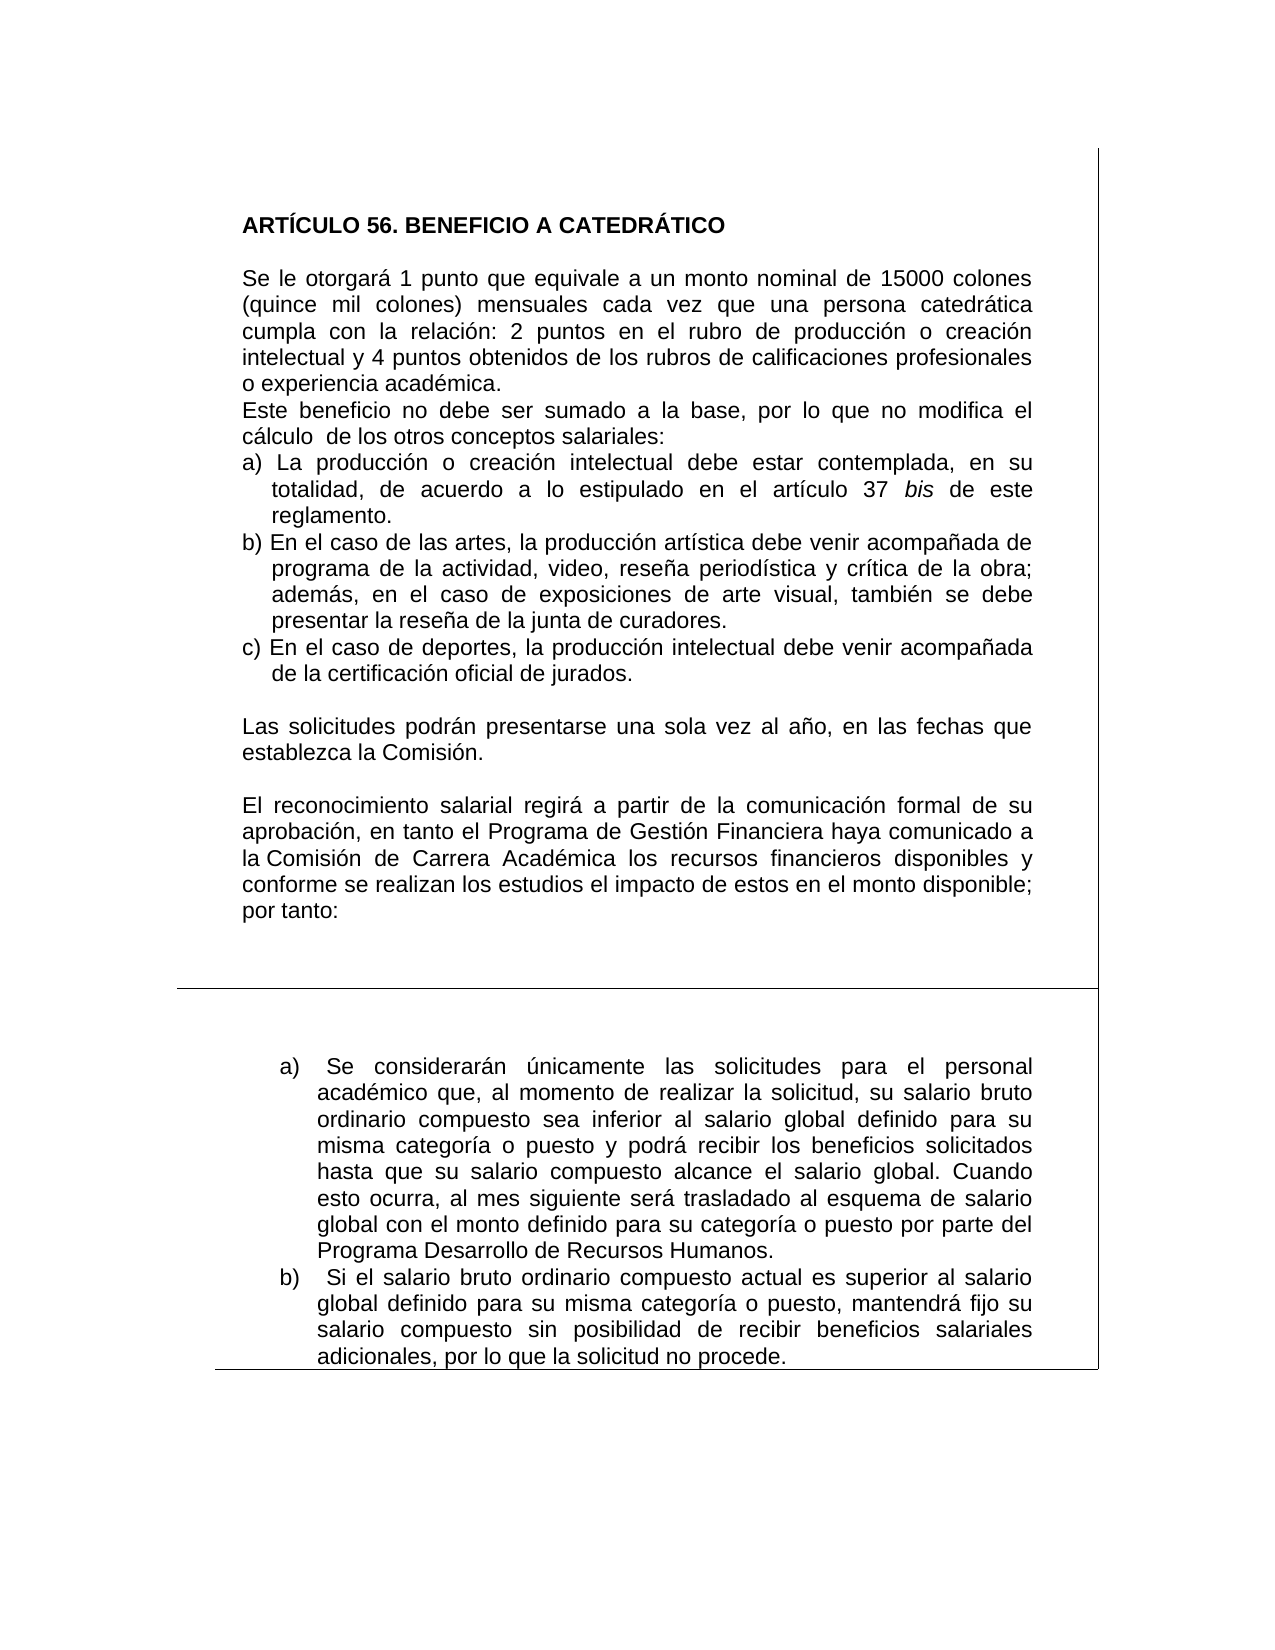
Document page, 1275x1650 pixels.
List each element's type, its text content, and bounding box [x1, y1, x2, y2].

list Se considerarán únicamente las solicitudes para el personal académico que, al momento de realizar la solicitud, su salario bruto ordinario compuesto sea inferior al salario global definido para su misma categoría o puesto y podrá recibir los beneficios solicitados hasta que su salario compuesto alcance el salario global. Cuando esto ocurra, al mes siguiente será trasladado al esquema de salario global con el monto definido para su categoría o puesto por parte del Programa Desarrollo de Recursos Humanos. [215, 988, 1098, 1264]
text b) En el caso de las artes, la producción artística debe venir acompañada de programa de la actividad, video, reseña periodística y crítica de la obra; además, en el caso de exposiciones de arte visual, también se debe presentar la reseña de la junta de curadores. [177, 528, 1098, 634]
text c) En el caso de deportes, la producción intelectual debe venir acompañada de la certificación oficial de jurados. [177, 634, 1098, 687]
text Se le otorgará 1 punto que equivale a un monto nominal de 15000 colones (quince mil colones) mensuales cada vez que una persona catedrática cumpla con la relación: 2 puntos en el rubro de producción o creación intelectual y 4 puntos obtenidos de los rubros de calificaciones profesionales o experiencia académica. [177, 265, 1098, 397]
list Si el salario bruto ordinario compuesto actual es superior al salario global definido para su misma categoría o puesto, mantendrá fijo su salario compuesto sin posibilidad de recibir beneficios salariales adicionales, por lo que la solicitud no procede. [215, 1264, 1098, 1369]
text ARTÍCULO 56. BENEFICIO A CATEDRÁTICO [177, 148, 1098, 238]
text Las solicitudes podrán presentarse una sola vez al año, en las fechas que establezca la Comisión. [177, 713, 1098, 766]
text Este beneficio no debe ser sumado a la base, por lo que no modifica el cálculo de los otros conceptos salariales: [177, 397, 1098, 449]
text a) La producción o creación intelectual debe estar contemplada, en su totalidad, de acuerdo a lo estipulado en el artículo 37 bis de este reglamento. [177, 449, 1098, 528]
text El reconocimiento salarial regirá a partir de la comunicación formal de su aprobación, en tanto el Programa de Gestión Financiera haya comunicado a la Comisión de Carrera Académica los recursos financieros disponibles y conforme se realizan los estudios el impacto de estos en el monto disponible; por tanto: [177, 792, 1098, 988]
